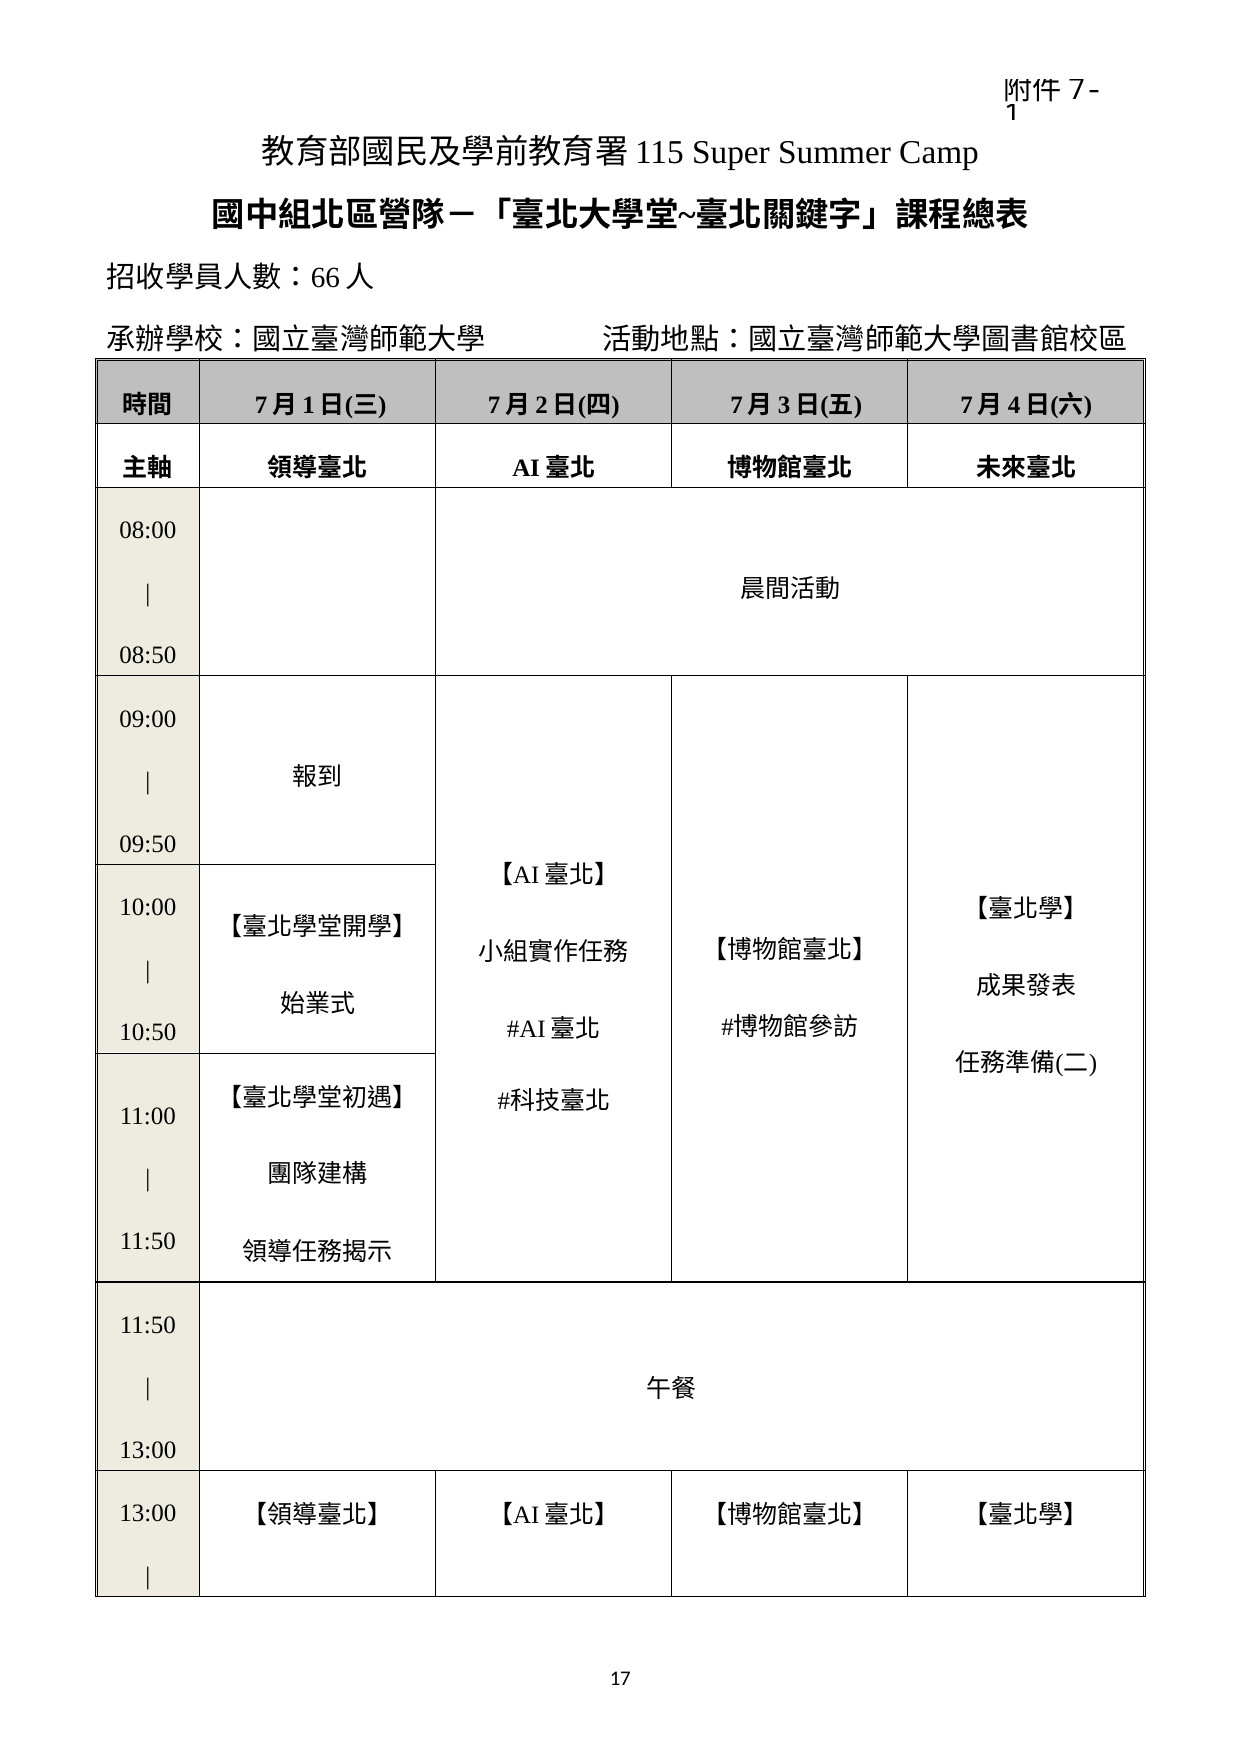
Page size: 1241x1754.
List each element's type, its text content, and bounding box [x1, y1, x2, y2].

table_header 7月2日(四) [436, 361, 671, 423]
table_cell AI臺北 [436, 424, 671, 487]
table_cell [200, 488, 435, 675]
table_cell 【臺北學】 成果發表 任務準備(二) [908, 676, 1143, 1281]
table_cell 【博物館臺北】 #博物館參訪 [672, 676, 907, 1281]
table_cell 08:00 | 08:50 [98, 488, 199, 675]
text 招收學員人數：66人 [106, 233, 1134, 295]
table_cell 未來臺北 [908, 424, 1143, 487]
table_cell 午餐 [200, 1283, 1143, 1470]
text 教育部國民及學前教育署115 Super Summer Camp [106, 72, 1134, 170]
table_cell 13:00 | [98, 1471, 199, 1596]
table_cell 領導臺北 [200, 424, 435, 487]
table_cell 【AI臺北】 小組實作任務 #AI臺北 #科技臺北 [436, 676, 671, 1281]
table_cell 【臺北學堂開學】 始業式 [200, 865, 435, 1052]
table_header 7月3日(五) [672, 361, 907, 423]
text 承辦學校：國立臺灣師範大學 活動地點：國立臺灣師範大學圖書館校區 [106, 295, 1140, 358]
table_cell 晨間活動 [436, 488, 1143, 675]
table_cell 【博物館臺北】 [672, 1471, 907, 1596]
table_header 7月4日(六) [908, 361, 1143, 423]
table_cell 11:00 | 11:50 [98, 1054, 199, 1281]
table_header 時間 [98, 361, 199, 423]
table_cell 報到 [200, 676, 435, 864]
table_cell 【臺北學】 [908, 1471, 1143, 1596]
table_cell 主軸 [98, 424, 199, 487]
table_cell 【領導臺北】 [200, 1471, 435, 1596]
table_cell 【AI臺北】 [436, 1471, 671, 1596]
table_cell 博物館臺北 [672, 424, 907, 487]
table_cell 【臺北學堂初遇】 團隊建構 領導任務揭示 [200, 1054, 435, 1281]
table_cell 09:00 | 09:50 [98, 676, 199, 864]
table_header 7月1日(三) [200, 361, 435, 423]
table_cell 11:50 | 13:00 [98, 1283, 199, 1470]
table_cell 10:00 | 10:50 [98, 865, 199, 1052]
text 國中組北區營隊－「臺北大學堂~臺北關鍵字」課程總表 [106, 170, 1134, 233]
text 附件7-1 [1003, 79, 1119, 120]
